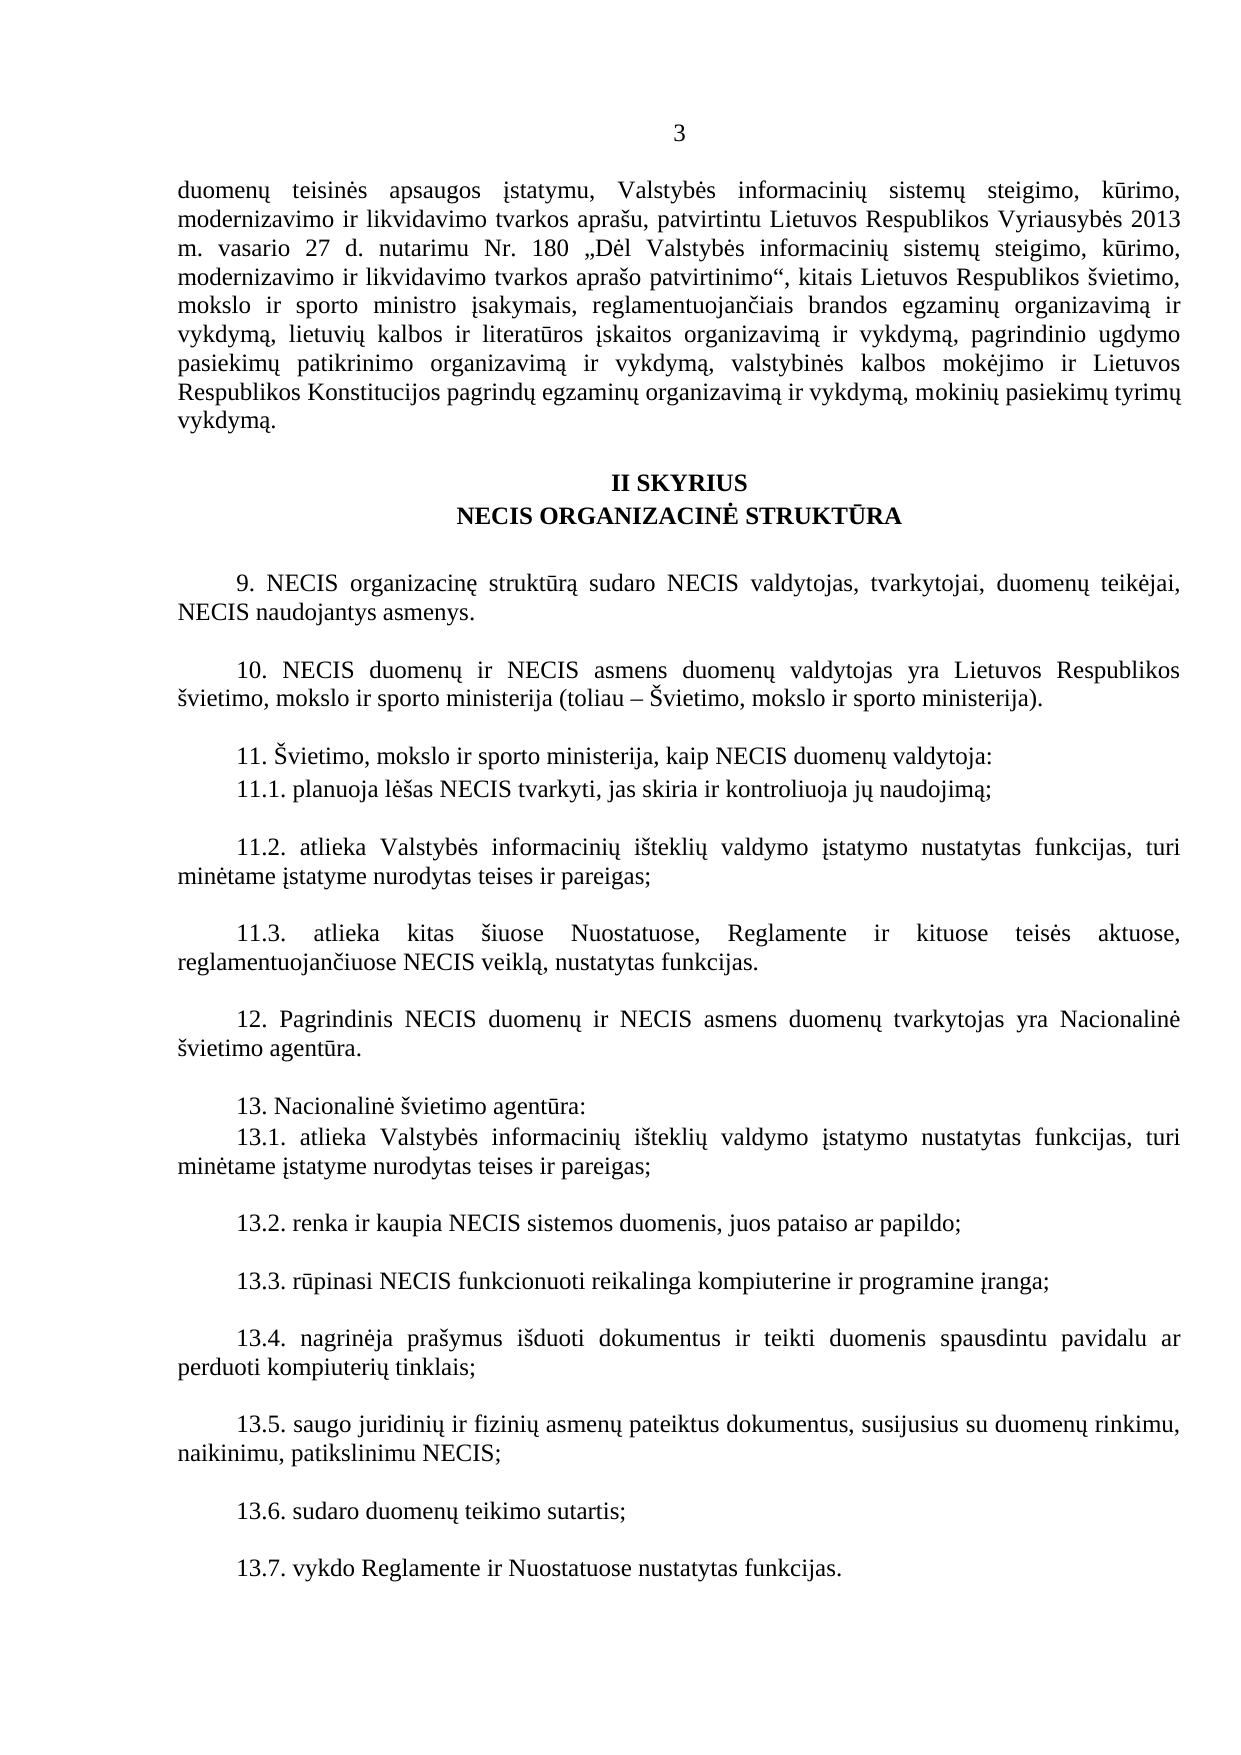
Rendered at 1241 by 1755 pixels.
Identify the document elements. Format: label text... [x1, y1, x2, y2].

text 13.3. rūpinasi NECIS funkcionuoti reikalinga kompiuterine ir programine įranga; [177, 1266, 1181, 1294]
text 9. NECIS organizacinę struktūrą sudaro NECIS valdytojas, tvarkytojai, duomenų teikėjai, NECIS naudojantys asmenys. [177, 568, 1181, 626]
text duomenų teisinės apsaugos įstatymu, Valstybės informacinių sistemų steigimo, kūrimo, modernizavimo ir likvidavimo tvarkos aprašu, patvirtintu Lietuvos Respublikos Vyriausybės 2013 m. vasario 27 d. nutarimu Nr. 180 „Dėl Valstybės informacinių sistemų steigimo, kūrimo, modernizavimo ir likvidavimo tvarkos aprašo patvirtinimo“, kitais Lietuvos Respublikos švietimo, mokslo ir sporto ministro įsakymais, reglamentuojančiais brandos egzaminų organizavimą ir vykdymą, lietuvių kalbos ir literatūros įskaitos organizavimą ir vykdymą, pagrindinio ugdymo pasiekimų patikrinimo organizavimą ir vykdymą, valstybinės kalbos mokėjimo ir Lietuvos Respublikos Konstitucijos pagrindų egzaminų organizavimą ir vykdymą, mokinių pasiekimų tyrimų vykdymą. [177, 176, 1181, 434]
text 12. Pagrindinis NECIS duomenų ir NECIS asmens duomenų tvarkytojas yra Nacionalinė švietimo agentūra. [177, 1004, 1181, 1062]
text 13.7. vykdo Reglamente ir Nuostatuose nustatytas funkcijas. [177, 1553, 1181, 1582]
text 11.3. atlieka kitas šiuose Nuostatuose, Reglamente ir kituose teisės aktuose, reglamentuojančiuose NECIS veiklą, nustatytas funkcijas. [177, 918, 1181, 976]
text 13. Nacionalinė švietimo agentūra: [177, 1091, 1181, 1119]
text 11.2. atlieka Valstybės informacinių išteklių valdymo įstatymo nustatytas funkcijas, turi minėtame įstatyme nurodytas teises ir pareigas; [177, 832, 1181, 889]
text 11. Švietimo, mokslo ir sporto ministerija, kaip NECIS duomenų valdytoja: [177, 741, 1181, 770]
text NECIS ORGANIZACINĖ STRUKTŪRA [177, 501, 1181, 530]
text 10. NECIS duomenų ir NECIS asmens duomenų valdytojas yra Lietuvos Respublikos švietimo, mokslo ir sporto ministerija (toliau – Švietimo, mokslo ir sporto ministerija). [177, 655, 1181, 712]
text 13.4. nagrinėja prašymus išduoti dokumentus ir teikti duomenis spausdintu pavidalu ar perduoti kompiuterių tinklais; [177, 1323, 1181, 1381]
text 11.1. planuoja lėšas NECIS tvarkyti, jas skiria ir kontroliuoja jų naudojimą; [177, 774, 1181, 803]
text 13.1. atlieka Valstybės informacinių išteklių valdymo įstatymo nustatytas funkcijas, turi minėtame įstatyme nurodytas teises ir pareigas; [177, 1122, 1181, 1179]
text 13.6. sudaro duomenų teikimo sutartis; [177, 1496, 1181, 1524]
text 13.2. renka ir kaupia NECIS sistemos duomenis, juos pataiso ar papildo; [177, 1208, 1181, 1237]
text II SKYRIUS [177, 468, 1181, 497]
text 13.5. saugo juridinių ir fizinių asmenų pateiktus dokumentus, susijusius su duomenų rinkimu, naikinimu, patikslinimu NECIS; [177, 1409, 1181, 1467]
